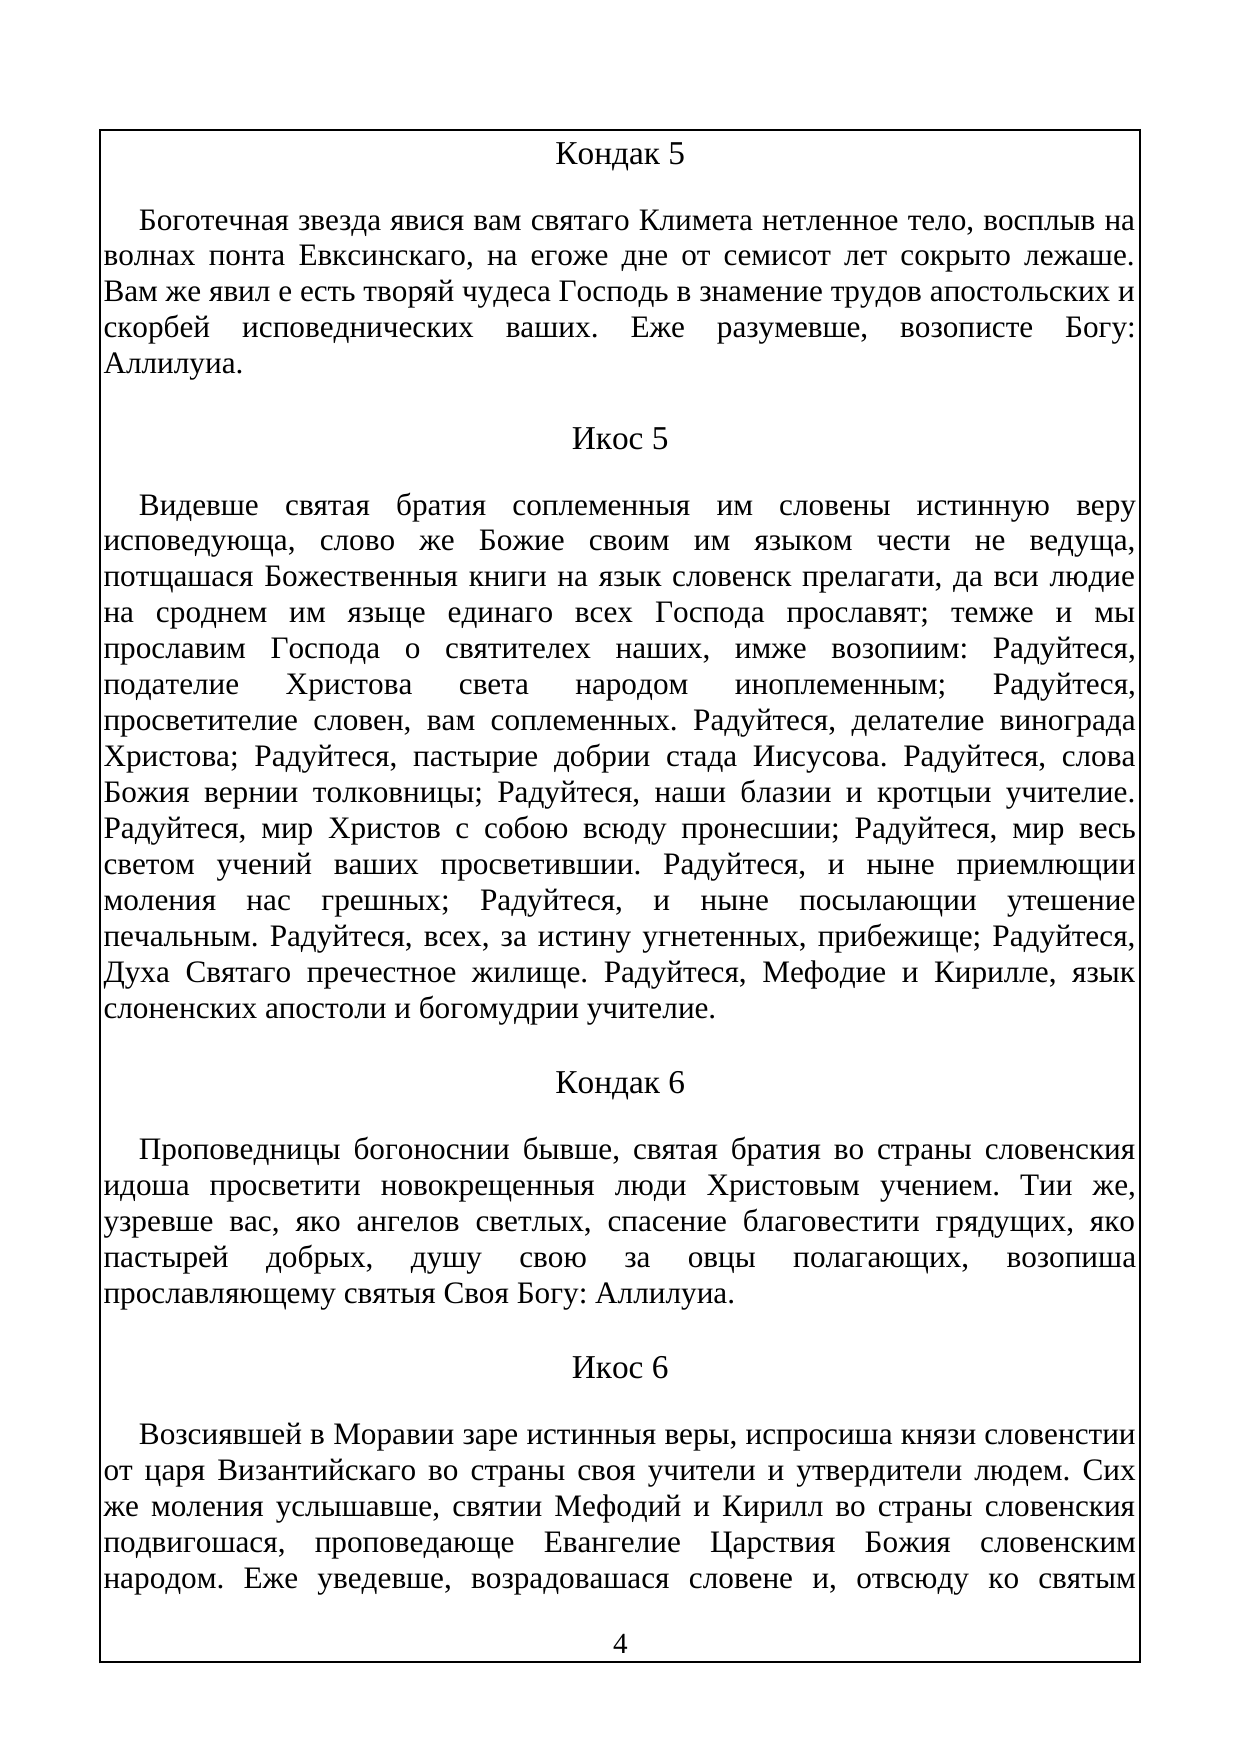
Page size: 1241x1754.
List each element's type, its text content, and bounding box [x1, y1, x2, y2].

text Проповедницы богоноснии бывше, святая братия во страны словенския идоша просветити новокрещенныя люди Христовым учением. Тии же, узревше вас, яко ангелов светлых, спасение благовестити грядущих, яко пастырей добрых, душу свою за овцы полагающих, возопиша прославляющему святыя Своя Богу: Аллилуиа. [103, 1130, 1137, 1310]
subtitle Икос 6 [103, 1347, 1137, 1386]
text Боготечная звезда явися вам святаго Климета нетленное тело, восплыв на волнах понта Евксинскаго, на егоже дне от семисот лет сокрыто лежаше. Вам же явил е есть творяй чудеса Господь в знамение трудов апостольских и скорбей исповеднических ваших. Еже разумевше, возописте Богу: Аллилуиа. [103, 201, 1137, 380]
text Видевше святая братия соплеменныя им словены истинную веру исповедующа, слово же Божие своим им языком чести не ведуща, потщашася Божественныя книги на язык словенск прелагати, да вси людие на сроднем им языце единаго всех Господа прославят; темже и мы прославим Господа о святителех наших, имже возопиим: Радуйтеся, подателие Христова света народом иноплеменным; Радуйтеся, просветителие словен, вам соплеменных. Радуйтеся, делателие винограда Христова; Радуйтеся, пастырие добрии стада Иисусова. Радуйтеся, слова Божия вернии толковницы; Радуйтеся, наши блазии и кротцыи учителие. Радуйтеся, мир Христов с собою всюду пронесшии; Радуйтеся, мир весь светом учений ваших просветившии. Радуйтеся, и ныне приемлющии моления нас грешных; Радуйтеся, и ныне посылающии утешение печальным. Радуйтеся, всех, за истину угнетенных, прибежище; Радуйтеся, Духа Святаго пречестное жилище. Радуйтеся, Мефодие и Кирилле, язык слоненских апостоли и богомудрии учителие. [103, 486, 1137, 1025]
text Возсиявшей в Моравии заре истинныя веры, испросиша князи словенстии от царя Византийскаго во страны своя учители и утвердители людем. Сих же моления услышавше, святии Мефодий и Кирилл во страны словенския подвигошася, проповедающе Евангелие Царствия Божия словенским народом. Еже уведевше, возрадовашася словене и, отвсюду ко святым [103, 1415, 1137, 1595]
subtitle Кондак 5 [103, 133, 1137, 171]
subtitle Икос 5 [103, 418, 1137, 456]
subtitle Кондак 6 [103, 1062, 1137, 1101]
